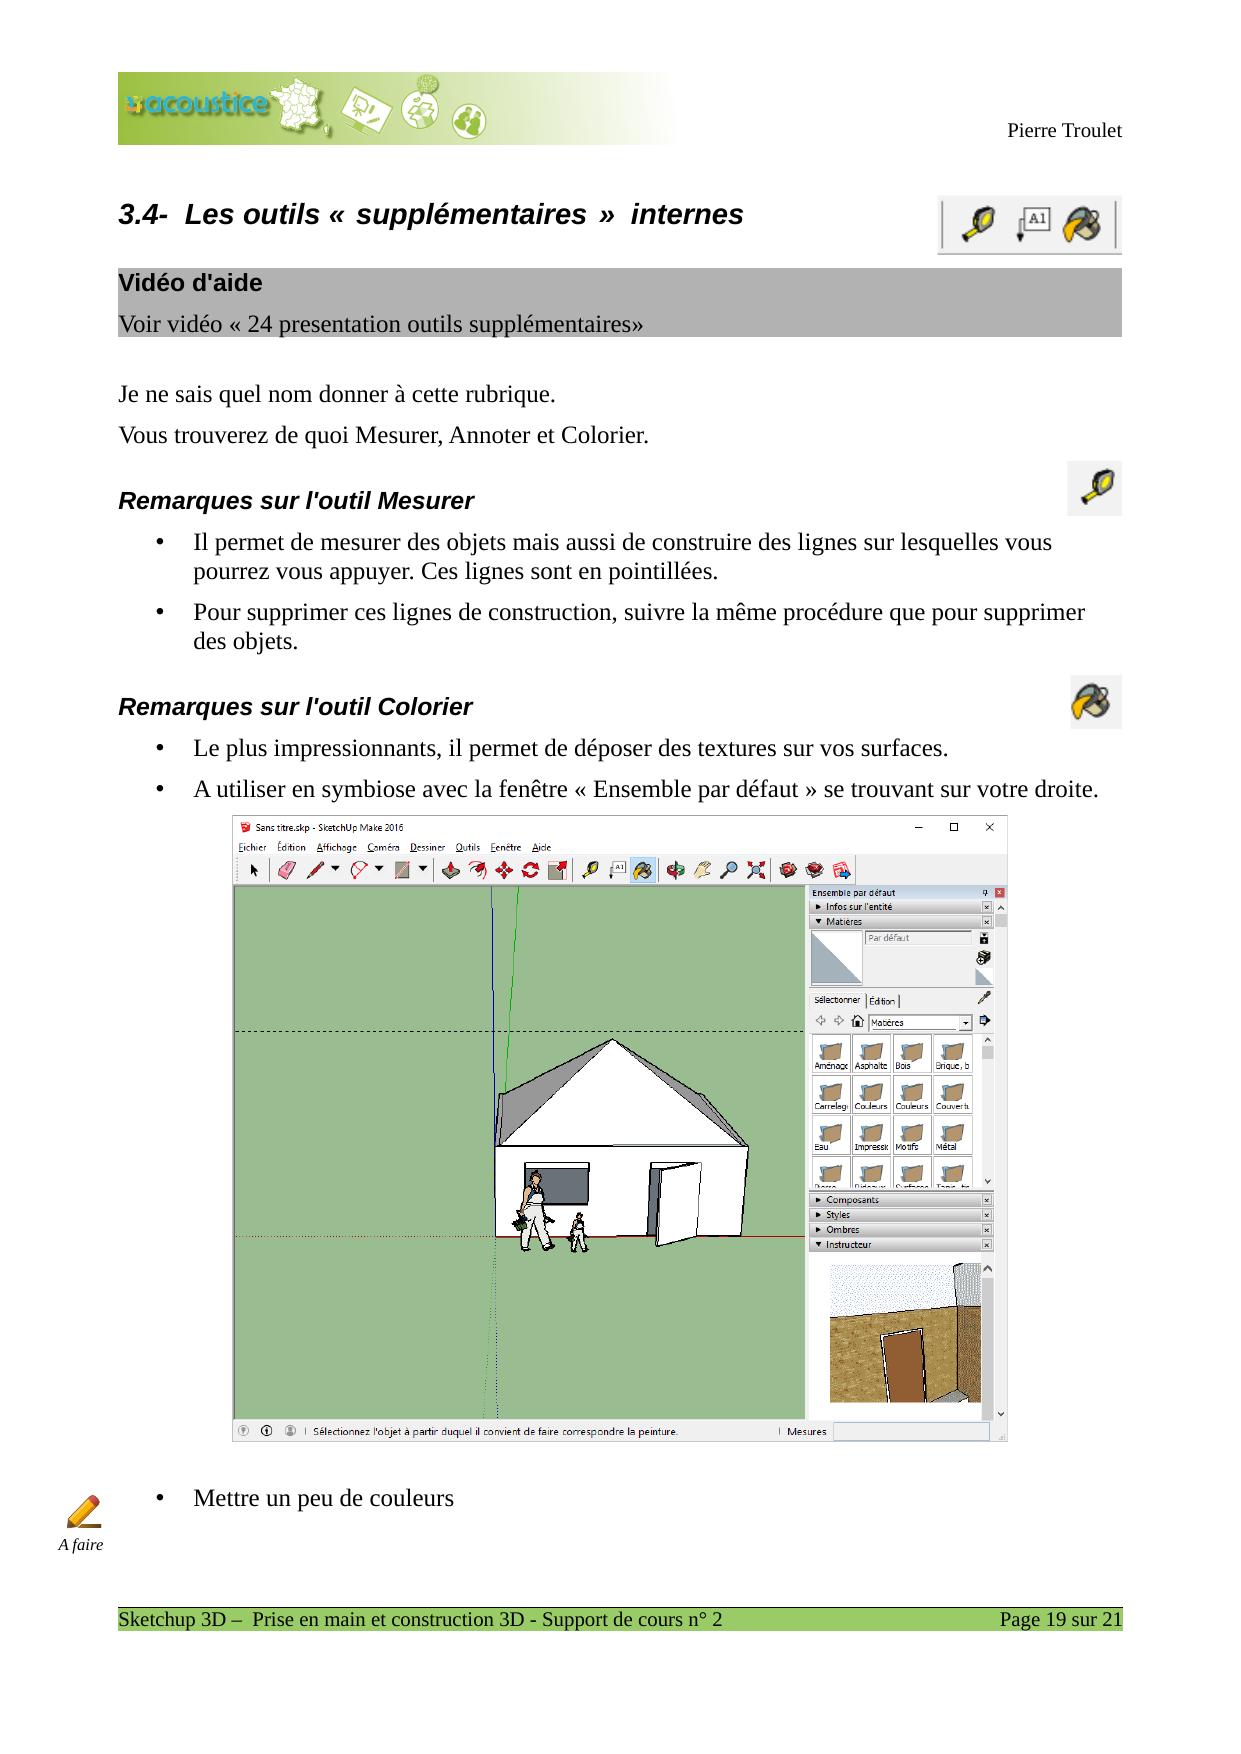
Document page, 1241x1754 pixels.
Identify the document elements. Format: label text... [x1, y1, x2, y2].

subtitle Remarques sur l'outil Colorier [118, 692, 1070, 721]
picture [118, 72, 677, 145]
list [58, 1488, 112, 1501]
subtitle Remarques sur l'outil Mesurer [118, 486, 1067, 515]
picture [1067, 461, 1123, 516]
picture [937, 195, 1123, 255]
list Le plus impressionnants, il permet de déposer des textures sur vos surfaces. [156, 733, 1122, 762]
picture [232, 815, 1008, 1442]
list Pour supprimer ces lignes de construction, suivre la même procédure que pour supprimer des objets. [156, 597, 1122, 655]
list Il permet de mesurer des objets mais aussi de construire des lignes sur lesquelles vous pourrez vous appuyer. Ces lignes sont en pointillées. [156, 527, 1122, 585]
text Voir vidéo « 24 presentation outils supplémentaires» [118, 309, 1122, 337]
subtitle Les outils « supplémentaires » internes [118, 197, 937, 230]
list A utiliser en symbiose avec la fenêtre « Ensemble par défaut » se trouvant sur votre droite. [156, 774, 1122, 803]
list Mettre un peu de couleurs [156, 1483, 1122, 1511]
text Vous trouverez de quoi Mesurer, Annoter et Colorier. [118, 420, 1122, 449]
subtitle Vidéo d'aide [118, 268, 1122, 296]
picture [1070, 675, 1123, 729]
text Je ne sais quel nom donner à cette rubrique. [118, 379, 1122, 407]
list A faire [58, 1501, 112, 1554]
